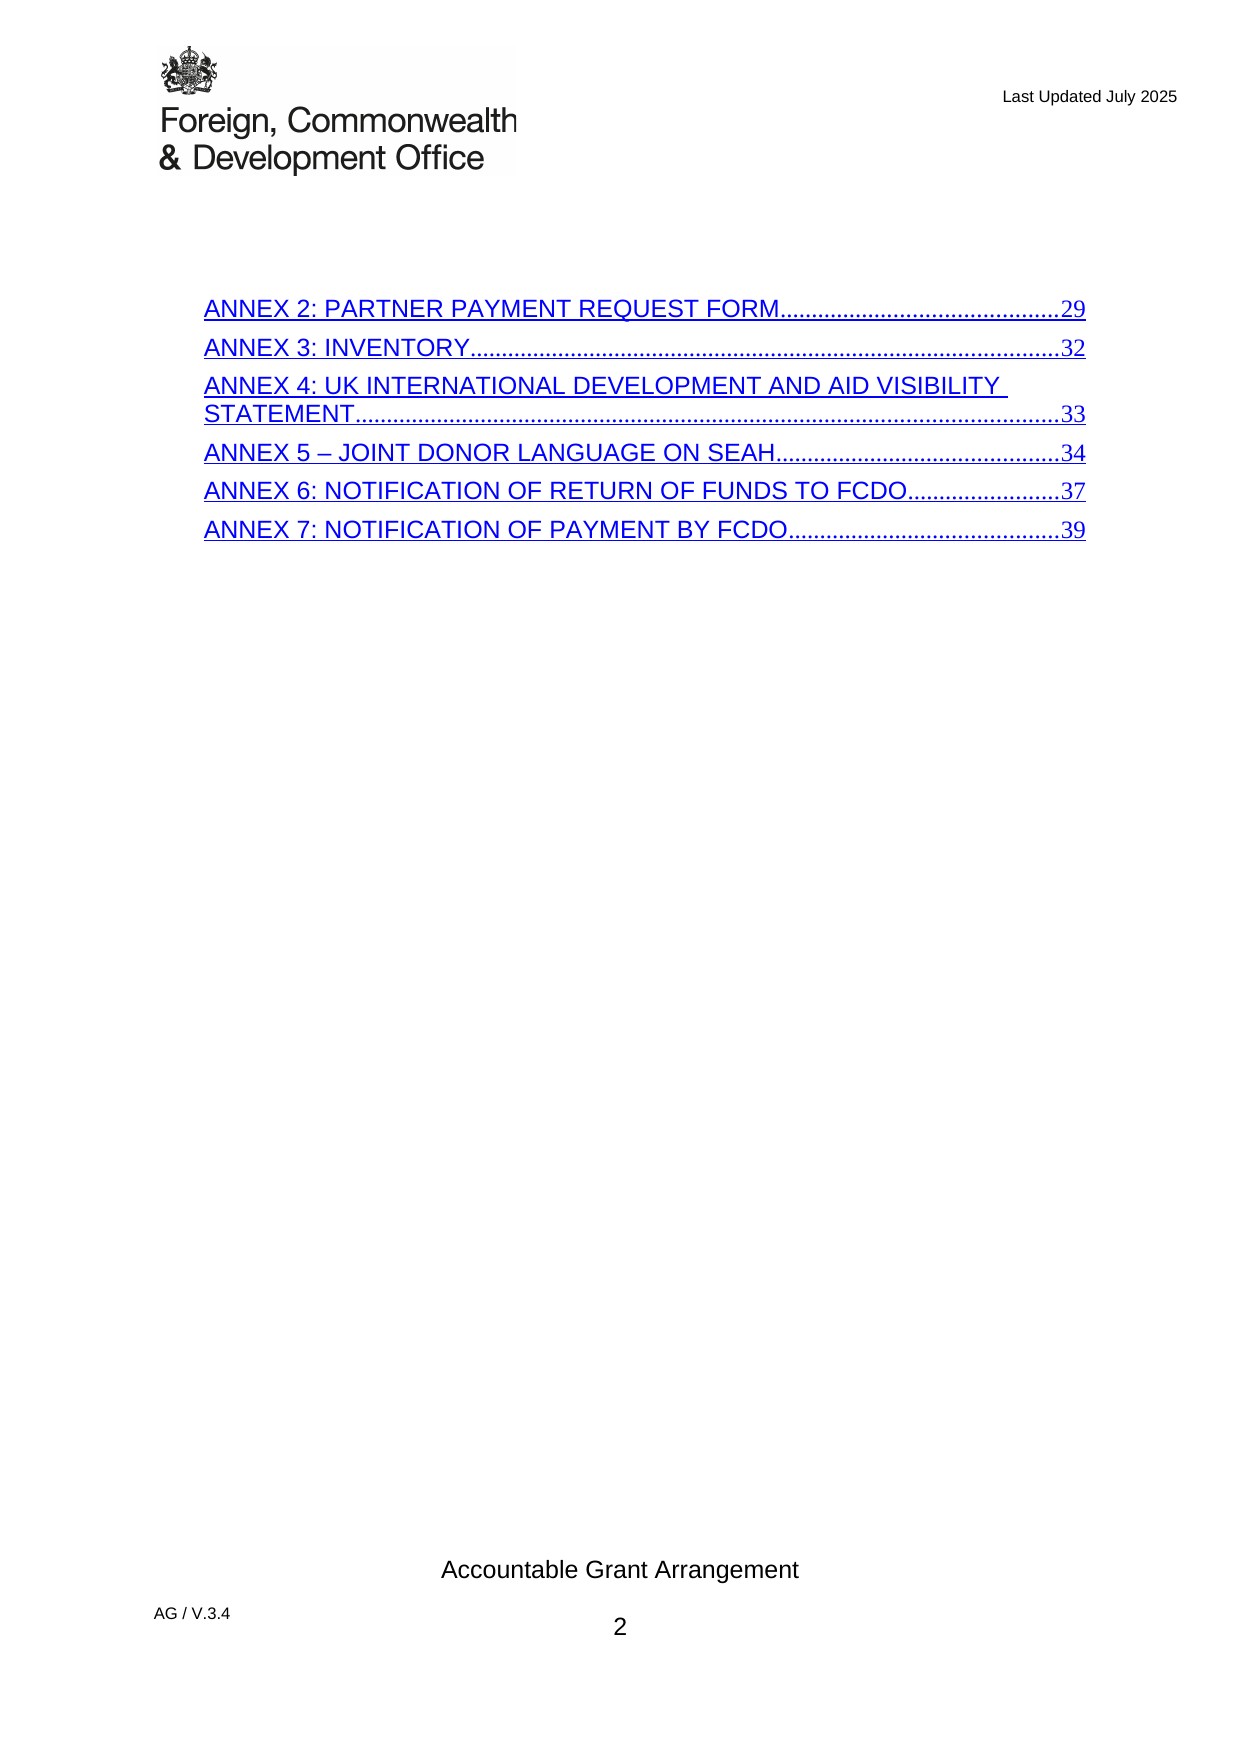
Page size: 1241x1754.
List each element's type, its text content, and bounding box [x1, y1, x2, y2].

text ANNEX 5 – JOINT DONOR LANGUAGE ON SEAH 36 [203, 438, 1087, 467]
text ANNEX 7: NOTIFICATION OF PAYMENT BY FCDO 40 [203, 515, 1087, 543]
text ANNEX 6: NOTIFICATION OF RETURN OF FUNDS TO FCDO 38 [203, 477, 1087, 505]
text ANNEX 4: UK INTERNATIONAL DEVELOPMENT AND AID VISIBILITY STATEMENT 34 [203, 372, 1087, 428]
text ANNEX 2: PARTNER PAYMENT REQUEST FORM 30 [203, 295, 1087, 323]
text ANNEX 3: INVENTORY 33 [203, 334, 1087, 362]
picture [157, 46, 517, 176]
text Accountable Grant Arrangement [153, 1556, 1087, 1584]
